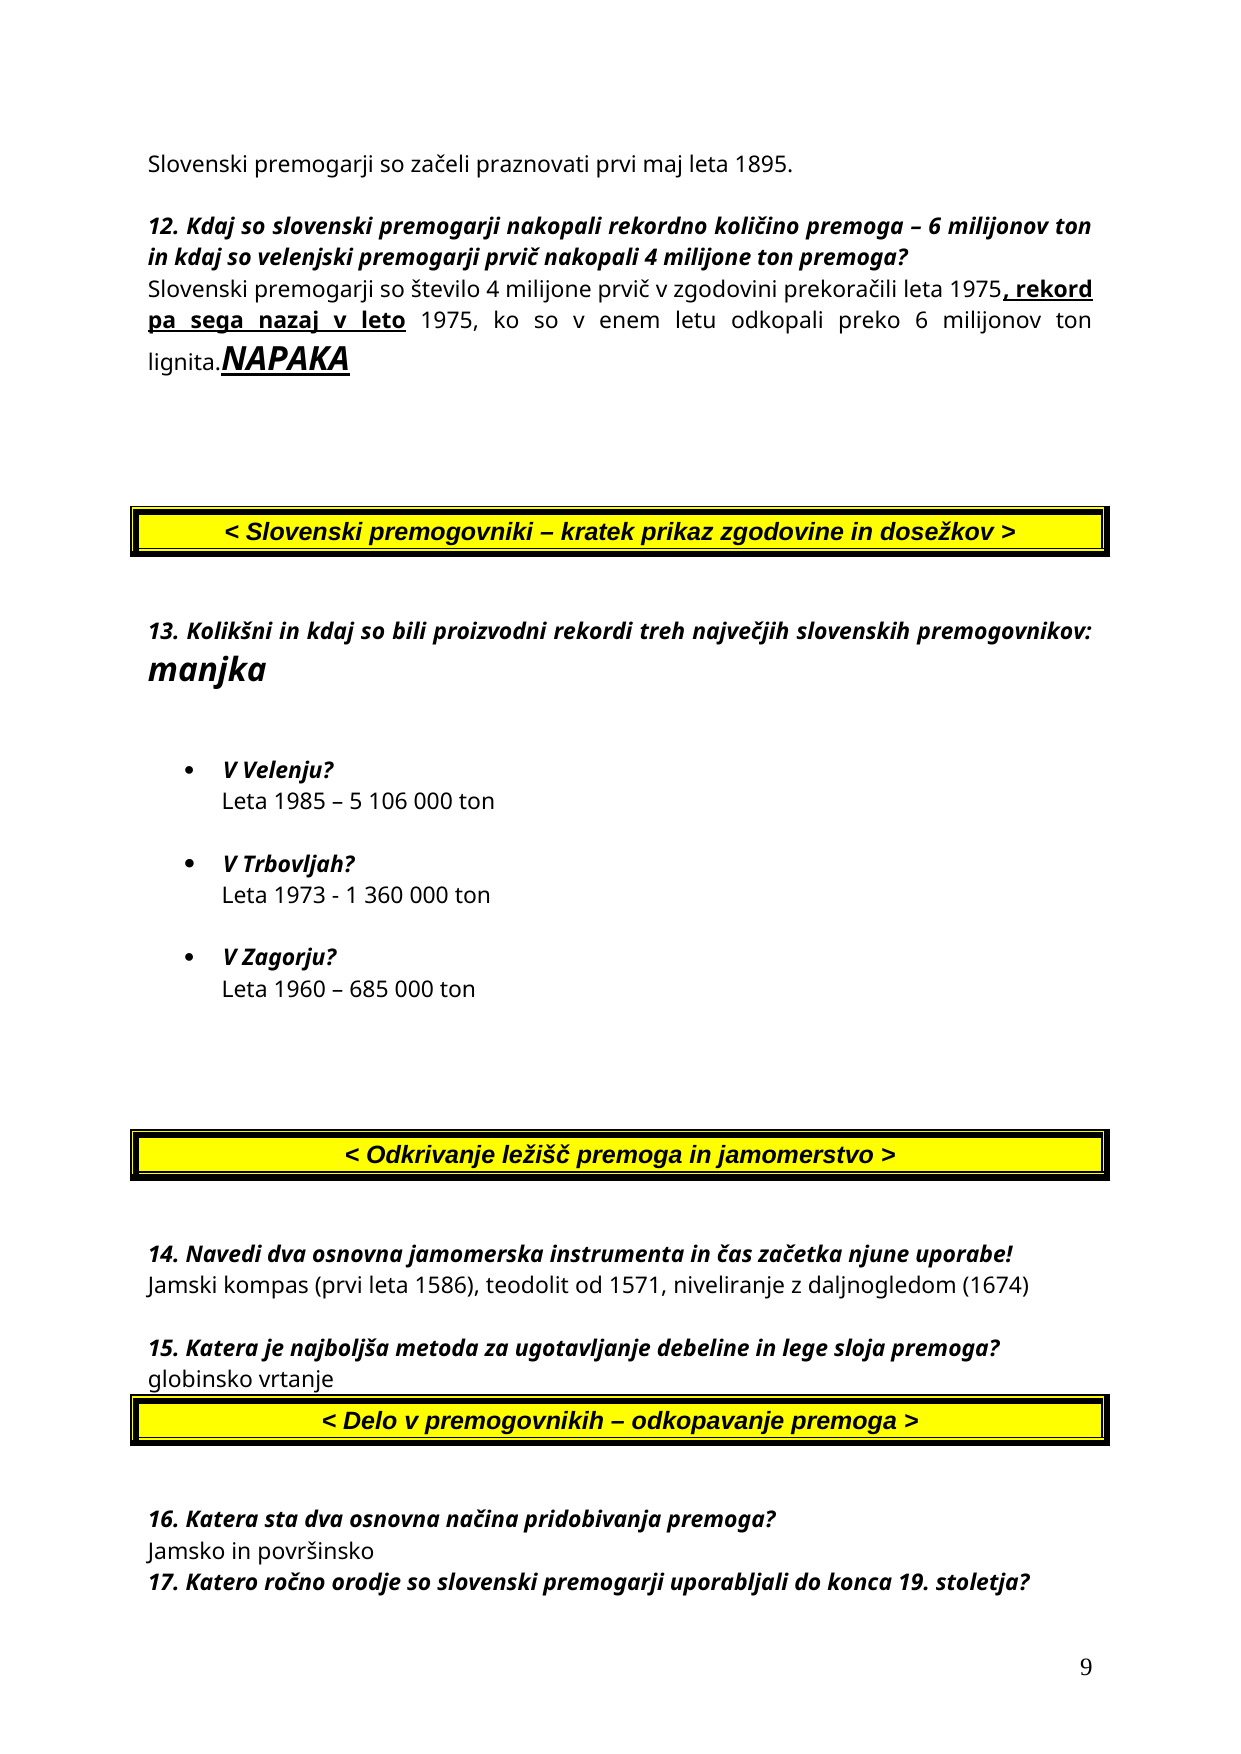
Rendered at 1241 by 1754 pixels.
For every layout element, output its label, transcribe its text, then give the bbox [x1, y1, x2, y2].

text Leta 1985 – 5 106 000 ton [221, 785, 1093, 816]
text globinsko vrtanje [148, 1363, 1093, 1394]
text < Slovenski premogovniki – kratek prikaz zgodovine in dosežkov > [139, 515, 1101, 548]
text Jamsko in površinsko [148, 1535, 1093, 1566]
text 16. Katera sta dva osnovna načina pridobivanja premoga? [148, 1503, 1093, 1535]
text Slovenski premogarji so začeli praznovati prvi maj leta 1895. [148, 148, 1093, 179]
text < Odkrivanje ležišč premoga in jamomerstvo > [139, 1138, 1101, 1171]
text Slovenski premogarji so število 4 milijone prvič v zgodovini prekoračili leta 1975, rekord pa sega nazaj v leto 1975, ko so v enem letu odkopali preko 6 milijonov ton lignita.NAPAKA [148, 273, 1093, 381]
text 13. Kolikšni in kdaj so bili proizvodni rekordi treh največjih slovenskih premogovnikov: manjka [148, 615, 1093, 691]
list V Zagorju? [185, 941, 1093, 973]
text Jamski kompas (prvi leta 1586), teodolit od 1571, niveliranje z daljnogledom (1674) [148, 1269, 1093, 1301]
text Leta 1973 - 1 360 000 ton [148, 879, 1093, 910]
text 14. Navedi dva osnovna jamomerska instrumenta in čas začetka njune uporabe! [148, 1238, 1093, 1269]
text Leta 1960 – 685 000 ton [221, 973, 1093, 1004]
list V Trbovljah? [185, 848, 1093, 879]
list V Velenju? [185, 754, 1093, 785]
text 12. Kdaj so slovenski premogarji nakopali rekordno količino premoga – 6 milijonov ton in kdaj so velenjski premogarji prvič nakopali 4 milijone ton premoga? [148, 210, 1093, 273]
text < Delo v premogovnikih – odkopavanje premoga > [139, 1404, 1101, 1437]
text 15. Katera je najboljša metoda za ugotavljanje debeline in lege sloja premoga? [148, 1332, 1093, 1363]
text 17. Katero ročno orodje so slovenski premogarji uporabljali do konca 19. stoletja? [148, 1566, 1093, 1597]
